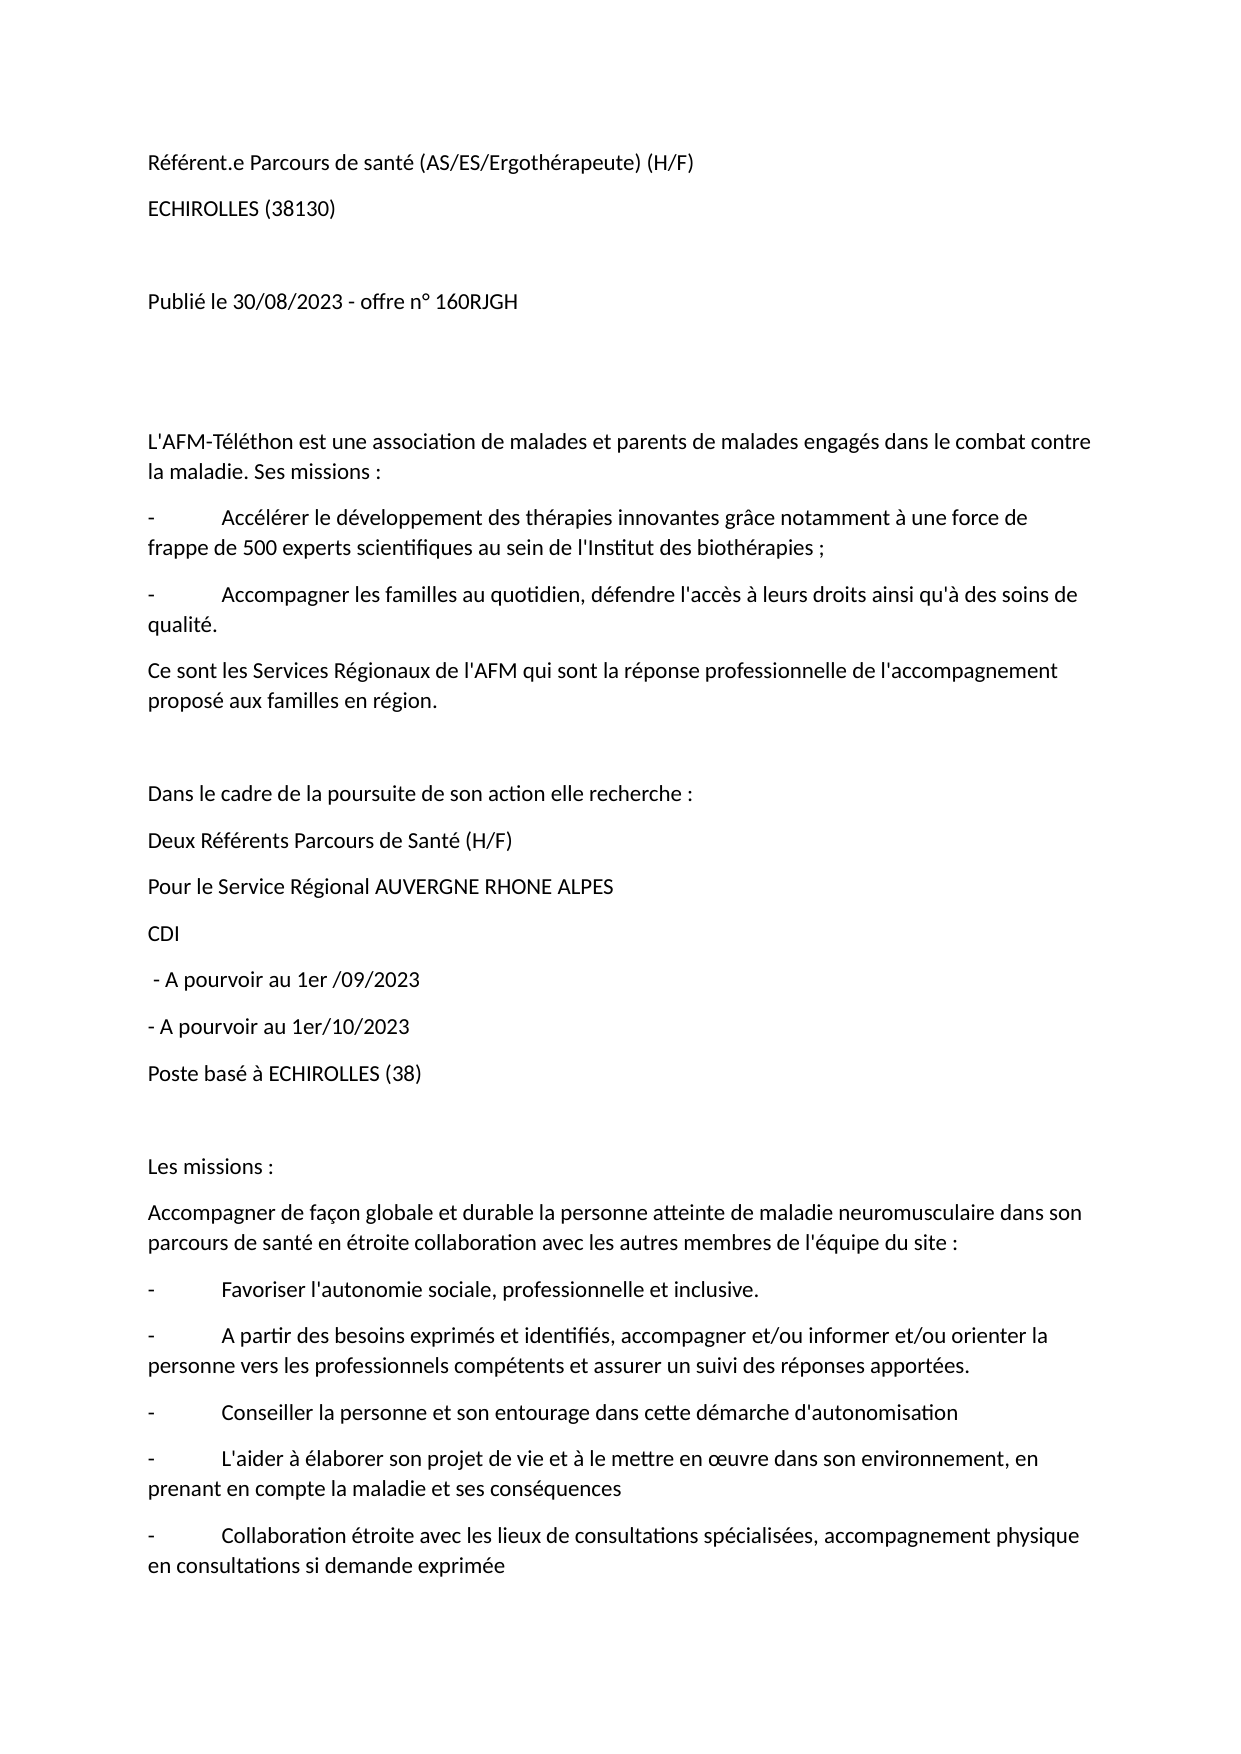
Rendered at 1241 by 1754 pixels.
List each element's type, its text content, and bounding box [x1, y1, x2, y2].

text Accompagner de façon globale et durable la personne atteinte de maladie neuromusculaire dans son parcours de santé en étroite collaboration avec les autres membres de l'équipe du site : [148, 1198, 1093, 1256]
text Dans le cadre de la poursuite de son action elle recherche : [148, 779, 1093, 807]
text Les missions : [148, 1152, 1093, 1180]
text - A pourvoir au 1er /09/2023 [148, 966, 1093, 994]
text L'AFM-Téléthon est une association de malades et parents de malades engagés dans le combat contre la maladie. Ses missions : [148, 427, 1093, 485]
text Référent.e Parcours de santé (AS/ES/Ergothérapeute) (H/F) [148, 148, 1093, 176]
text Poste basé à ECHIROLLES (38) [148, 1059, 1093, 1087]
text CDI [148, 919, 1093, 947]
text - Accompagner les familles au quotidien, défendre l'accès à leurs droits ainsi qu'à des soins de qualité. [148, 580, 1093, 638]
text - A partir des besoins exprimés et identifiés, accompagner et/ou informer et/ou orienter la personne vers les professionnels compétents et assurer un suivi des réponses apportées. [148, 1321, 1093, 1379]
text Pour le Service Régional AUVERGNE RHONE ALPES [148, 872, 1093, 901]
text - Favoriser l'autonomie sociale, professionnelle et inclusive. [148, 1275, 1093, 1303]
text Publié le 30/08/2023 - offre n° 160RJGH [148, 287, 1093, 315]
text Deux Référents Parcours de Santé (H/F) [148, 826, 1093, 854]
text - L'aider à élaborer son projet de vie et à le mettre en œuvre dans son environnement, en prenant en compte la maladie et ses conséquences [148, 1444, 1093, 1502]
text - A pourvoir au 1er/10/2023 [148, 1012, 1093, 1040]
text - Collaboration étroite avec les lieux de consultations spécialisées, accompagnement physique en consultations si demande exprimée [148, 1521, 1093, 1579]
text ECHIROLLES (38130) [148, 194, 1093, 222]
text - Accélérer le développement des thérapies innovantes grâce notamment à une force de frappe de 500 experts scientifiques au sein de l'Institut des biothérapies ; [148, 503, 1093, 561]
text - Conseiller la personne et son entourage dans cette démarche d'autonomisation [148, 1398, 1093, 1426]
text Ce sont les Services Régionaux de l'AFM qui sont la réponse professionnelle de l'accompagnement proposé aux familles en région. [148, 656, 1093, 714]
